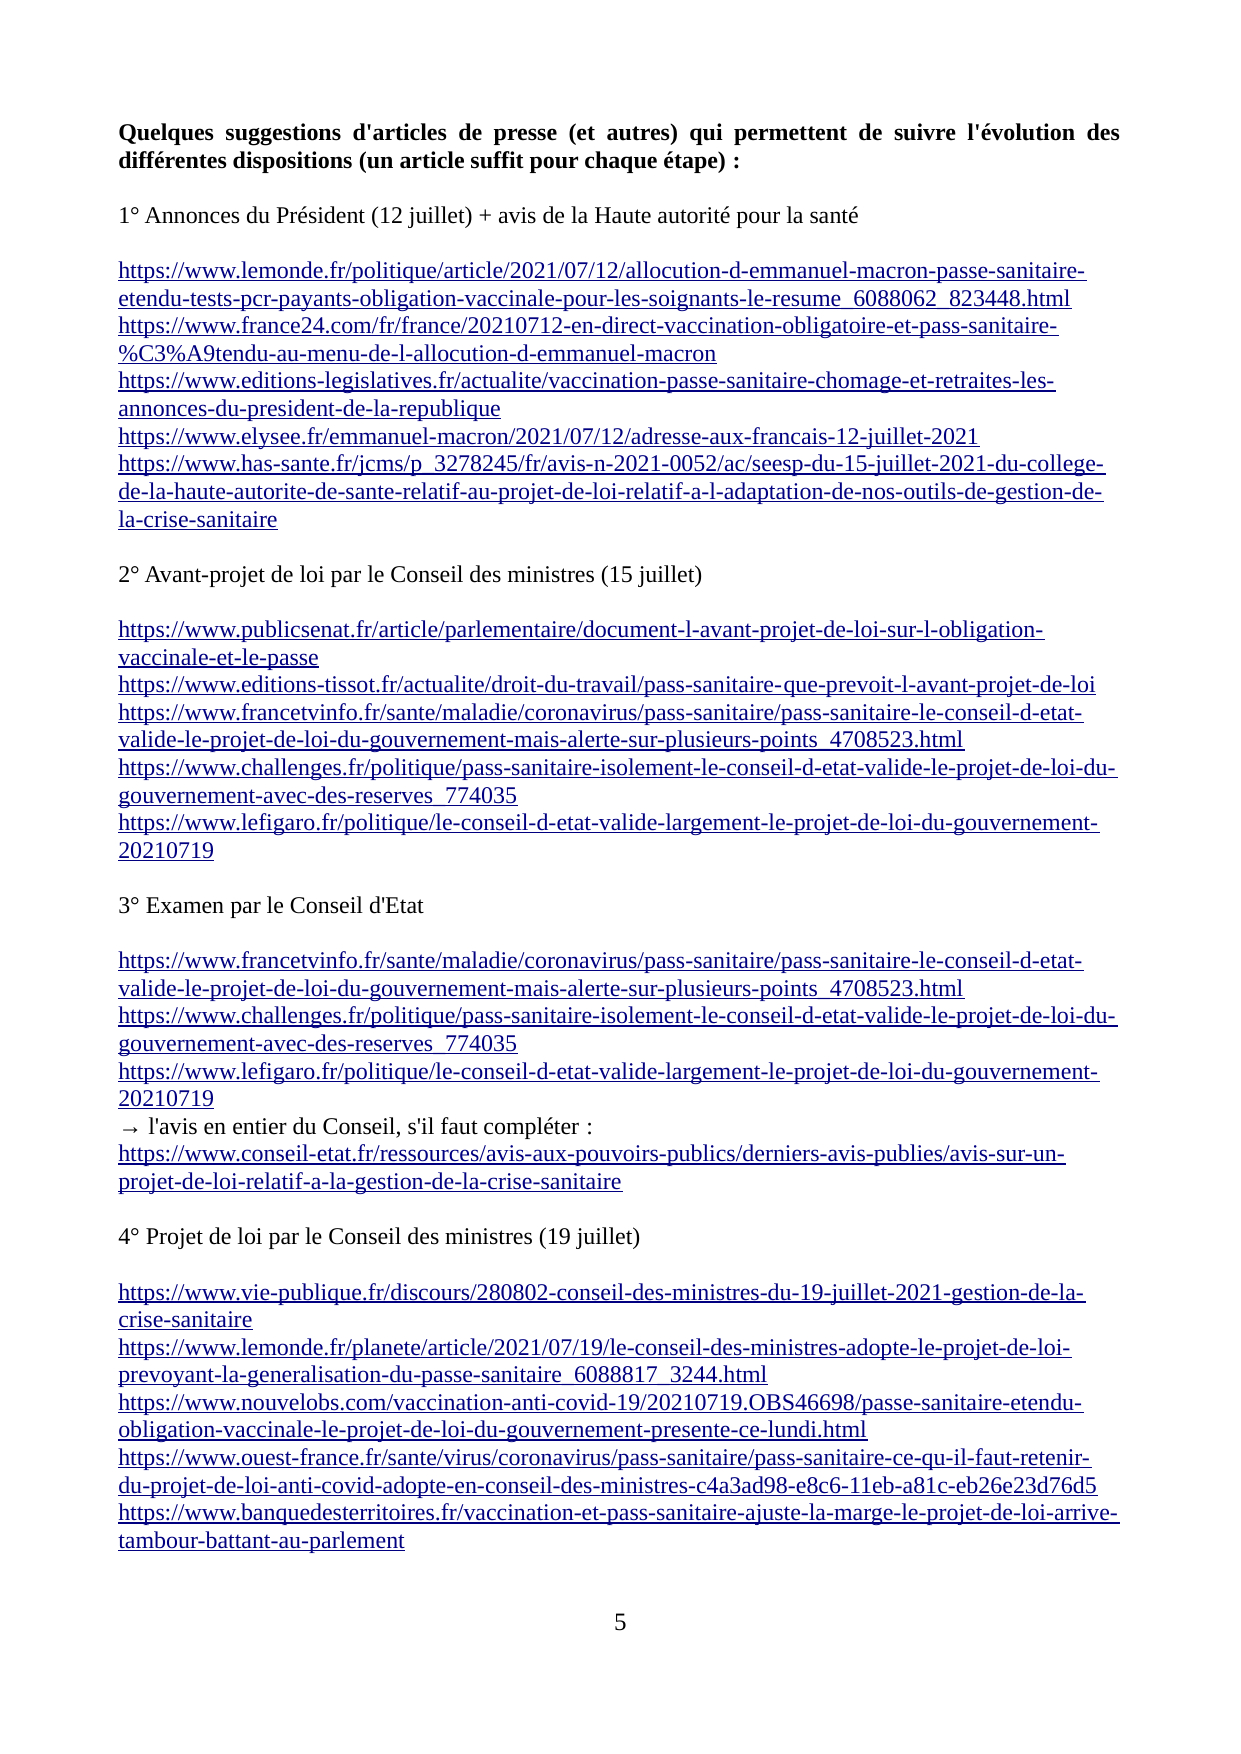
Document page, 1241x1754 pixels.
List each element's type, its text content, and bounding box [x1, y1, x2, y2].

text https://www.has-sante.fr/jcms/p_3278245/fr/avis-n-2021-0052/ac/seesp-du-15-juillet-2021-du-college-de-la-haute-autorite-de-sante-relatif-au-projet-de-loi-relatif-a-l-adaptation-de-nos-outils-de-gestion-de-la-crise-sanitaire [118, 449, 1122, 532]
text https://www.lefigaro.fr/politique/le-conseil-d-etat-valide-largement-le-projet-de-loi-du-gouvernement-20210719 [118, 1057, 1122, 1112]
text https://www.banquedesterritoires.fr/vaccination-et-pass-sanitaire-ajuste-la-marge-le-projet-de-loi-arrive-tambour-battant-au-parlement [118, 1498, 1122, 1553]
text https://www.conseil-etat.fr/ressources/avis-aux-pouvoirs-publics/derniers-avis-publies/avis-sur-un-projet-de-loi-relatif-a-la-gestion-de-la-crise-sanitaire [118, 1139, 1122, 1195]
text https://www.editions-tissot.fr/actualite/droit-du-travail/pass-sanitaire-que-prevoit-l-avant-projet-de-loi [118, 670, 1122, 698]
text https://www.lefigaro.fr/politique/le-conseil-d-etat-valide-largement-le-projet-de-loi-du-gouvernement-20210719 [118, 808, 1122, 863]
text https://www.challenges.fr/politique/pass-sanitaire-isolement-le-conseil-d-etat-valide-le-projet-de-loi-du-gouvernement-avec-des-reserves_774035 [118, 1001, 1122, 1057]
text https://www.lemonde.fr/politique/article/2021/07/12/allocution-d-emmanuel-macron-passe-sanitaire-etendu-tests-pcr-payants-obligation-vaccinale-pour-les-soignants-le-resume_6088062_823448.html [118, 256, 1122, 311]
text Quelques suggestions d'articles de presse (et autres) qui permettent de suivre l'évolution des différentes dispositions (un article suffit pour chaque étape) : [118, 118, 1122, 173]
text https://www.francetvinfo.fr/sante/maladie/coronavirus/pass-sanitaire/pass-sanitaire-le-conseil-d-etat-valide-le-projet-de-loi-du-gouvernement-mais-alerte-sur-plusieurs-points_4708523.html [118, 946, 1122, 1001]
text https://www.elysee.fr/emmanuel-macron/2021/07/12/adresse-aux-francais-12-juillet-2021 [118, 422, 1122, 449]
text 1° Annonces du Président (12 juillet) + avis de la Haute autorité pour la santé [118, 201, 1122, 228]
text https://www.nouvelobs.com/vaccination-anti-covid-19/20210719.OBS46698/passe-sanitaire-etendu-obligation-vaccinale-le-projet-de-loi-du-gouvernement-presente-ce-lundi.html [118, 1388, 1122, 1443]
text → l'avis en entier du Conseil, s'il faut compléter : [118, 1112, 1122, 1139]
text 3° Examen par le Conseil d'Etat [118, 891, 1122, 919]
text https://www.lemonde.fr/planete/article/2021/07/19/le-conseil-des-ministres-adopte-le-projet-de-loi-prevoyant-la-generalisation-du-passe-sanitaire_6088817_3244.html [118, 1333, 1122, 1388]
text 4° Projet de loi par le Conseil des ministres (19 juillet) [118, 1222, 1122, 1250]
text https://www.ouest-france.fr/sante/virus/coronavirus/pass-sanitaire/pass-sanitaire-ce-qu-il-faut-retenir-du-projet-de-loi-anti-covid-adopte-en-conseil-des-ministres-c4a3ad98-e8c6-11eb-a81c-eb26e23d76d5 [118, 1443, 1122, 1498]
text https://www.francetvinfo.fr/sante/maladie/coronavirus/pass-sanitaire/pass-sanitaire-le-conseil-d-etat-valide-le-projet-de-loi-du-gouvernement-mais-alerte-sur-plusieurs-points_4708523.html [118, 698, 1122, 753]
text https://www.france24.com/fr/france/20210712-en-direct-vaccination-obligatoire-et-pass-sanitaire-%C3%A9tendu-au-menu-de-l-allocution-d-emmanuel-macron [118, 311, 1122, 367]
text https://www.editions-legislatives.fr/actualite/vaccination-passe-sanitaire-chomage-et-retraites-les-annonces-du-president-de-la-republique [118, 367, 1122, 422]
text 2° Avant-projet de loi par le Conseil des ministres (15 juillet) [118, 560, 1122, 587]
text https://www.challenges.fr/politique/pass-sanitaire-isolement-le-conseil-d-etat-valide-le-projet-de-loi-du-gouvernement-avec-des-reserves_774035 [118, 753, 1122, 808]
text https://www.vie-publique.fr/discours/280802-conseil-des-ministres-du-19-juillet-2021-gestion-de-la-crise-sanitaire [118, 1277, 1122, 1333]
text https://www.publicsenat.fr/article/parlementaire/document-l-avant-projet-de-loi-sur-l-obligation-vaccinale-et-le-passe [118, 615, 1122, 670]
